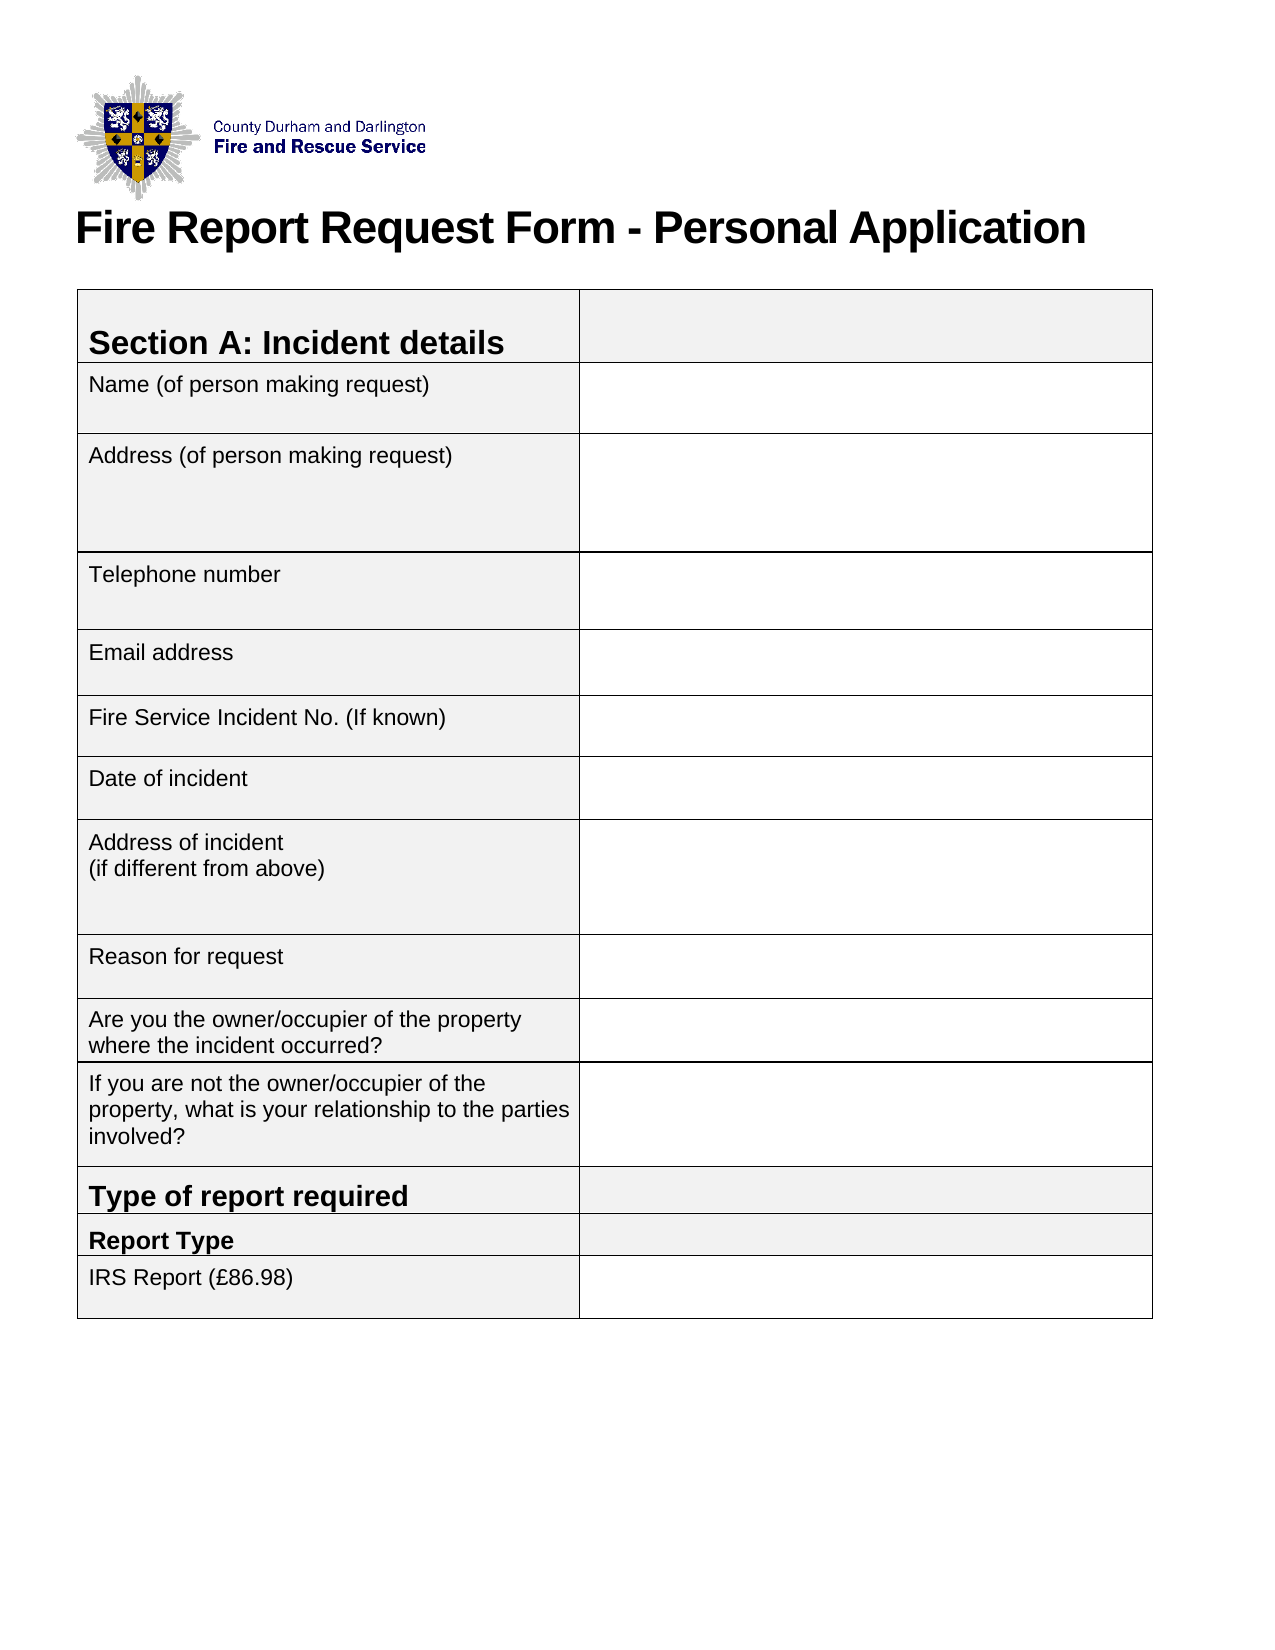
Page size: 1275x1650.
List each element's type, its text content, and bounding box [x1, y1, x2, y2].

table_cell Date of incident [78, 757, 579, 819]
table_cell [580, 820, 1152, 934]
table_cell Email address [78, 630, 579, 695]
table_cell [580, 553, 1152, 629]
table_cell [580, 630, 1152, 695]
table_cell Address (of person making request) [78, 434, 579, 551]
table_cell [580, 1167, 1152, 1212]
table_cell [580, 1063, 1152, 1166]
table_cell If you are not the owner/occupier of the property, what is your relationship to the parties involved? [78, 1063, 579, 1166]
table_cell [580, 363, 1152, 432]
table_cell Reason for request [78, 935, 579, 998]
table_header [580, 290, 1152, 362]
table_cell [580, 1256, 1152, 1318]
table_cell [580, 935, 1152, 998]
table_cell [580, 1214, 1152, 1255]
table_header Section A: Incident details [78, 290, 579, 362]
table_cell Name (of person making request) [78, 363, 579, 432]
table_cell [580, 434, 1152, 551]
table_cell IRS Report (£86.98) [78, 1256, 579, 1318]
table_cell [580, 696, 1152, 756]
table_cell Telephone number [78, 553, 579, 629]
table_cell Report Type [78, 1214, 579, 1255]
title Fire Report Request Form - Personal Application [75, 200, 1200, 253]
table_cell Address of incident (if different from above) [78, 820, 579, 934]
table_cell Are you the owner/occupier of the property where the incident occurred? [78, 999, 579, 1061]
table_cell Fire Service Incident No. (If known) [78, 696, 579, 756]
table_cell [580, 757, 1152, 819]
table_cell [580, 999, 1152, 1061]
table_cell Type of report required [78, 1167, 579, 1212]
